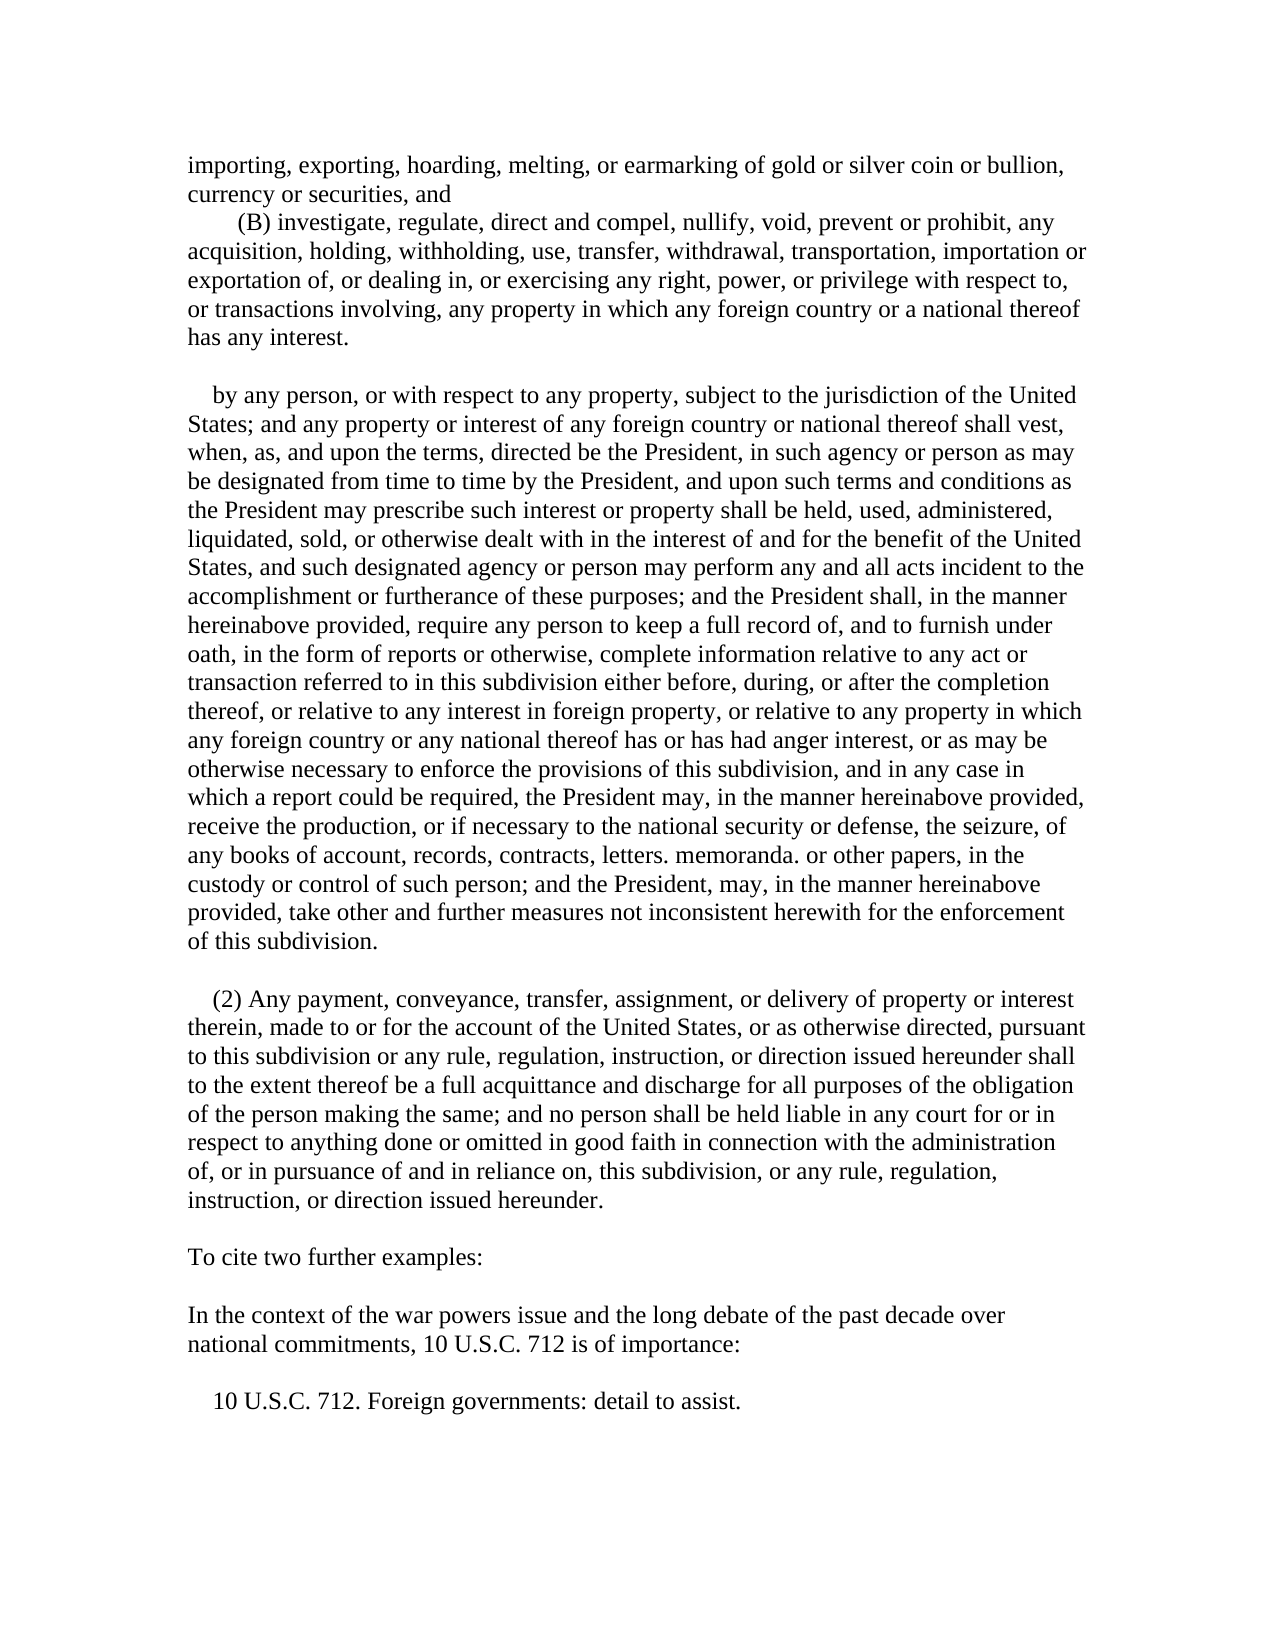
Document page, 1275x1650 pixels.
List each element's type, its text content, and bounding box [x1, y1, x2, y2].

text To cite two further examples: [187, 1242, 1087, 1271]
text 10 U.S.C. 712. Foreign governments: detail to assist. [187, 1386, 1087, 1415]
text In the context of the war powers issue and the long debate of the past decade over national commitments, 10 U.S.C. 712 is of importance: [187, 1300, 1087, 1357]
text (B) investigate, regulate, direct and compel, nullify, void, prevent or prohibit, any acquisition, holding, withholding, use, transfer, withdrawal, transportation, importation or exportation of, or dealing in, or exercising any right, power, or privilege with respect to, or transactions involving, any property in which any foreign country or a national thereof has any interest. [187, 207, 1087, 351]
text (2) Any payment, conveyance, transfer, assignment, or delivery of property or interest therein, made to or for the account of the United States, or as otherwise directed, pursuant to this subdivision or any rule, regulation, instruction, or direction issued hereunder shall to the extent thereof be a full acquittance and discharge for all purposes of the obligation of the person making the same; and no person shall be held liable in any court for or in respect to anything done or omitted in good faith in connection with the administration of, or in pursuance of and in reliance on, this subdivision, or any rule, regulation, instruction, or direction issued hereunder. [187, 984, 1087, 1214]
text importing, exporting, hoarding, melting, or earmarking of gold or silver coin or bullion, currency or securities, and [187, 150, 1087, 207]
text by any person, or with respect to any property, subject to the jurisdiction of the United States; and any property or interest of any foreign country or national thereof shall vest, when, as, and upon the terms, directed be the President, in such agency or person as may be designated from time to time by the President, and upon such terms and conditions as the President may prescribe such interest or property shall be held, used, administered, liquidated, sold, or otherwise dealt with in the interest of and for the benefit of the United States, and such designated agency or person may perform any and all acts incident to the accomplishment or furtherance of these purposes; and the President shall, in the manner hereinabove provided, require any person to keep a full record of, and to furnish under oath, in the form of reports or otherwise, complete information relative to any act or transaction referred to in this subdivision either before, during, or after the completion thereof, or relative to any interest in foreign property, or relative to any property in which any foreign country or any national thereof has or has had anger interest, or as may be otherwise necessary to enforce the provisions of this subdivision, and in any case in which a report could be required, the President may, in the manner hereinabove provided, receive the production, or if necessary to the national security or defense, the seizure, of any books of account, records, contracts, letters. memoranda. or other papers, in the custody or control of such person; and the President, may, in the manner hereinabove provided, take other and further measures not inconsistent herewith for the enforcement of this subdivision. [187, 380, 1087, 955]
